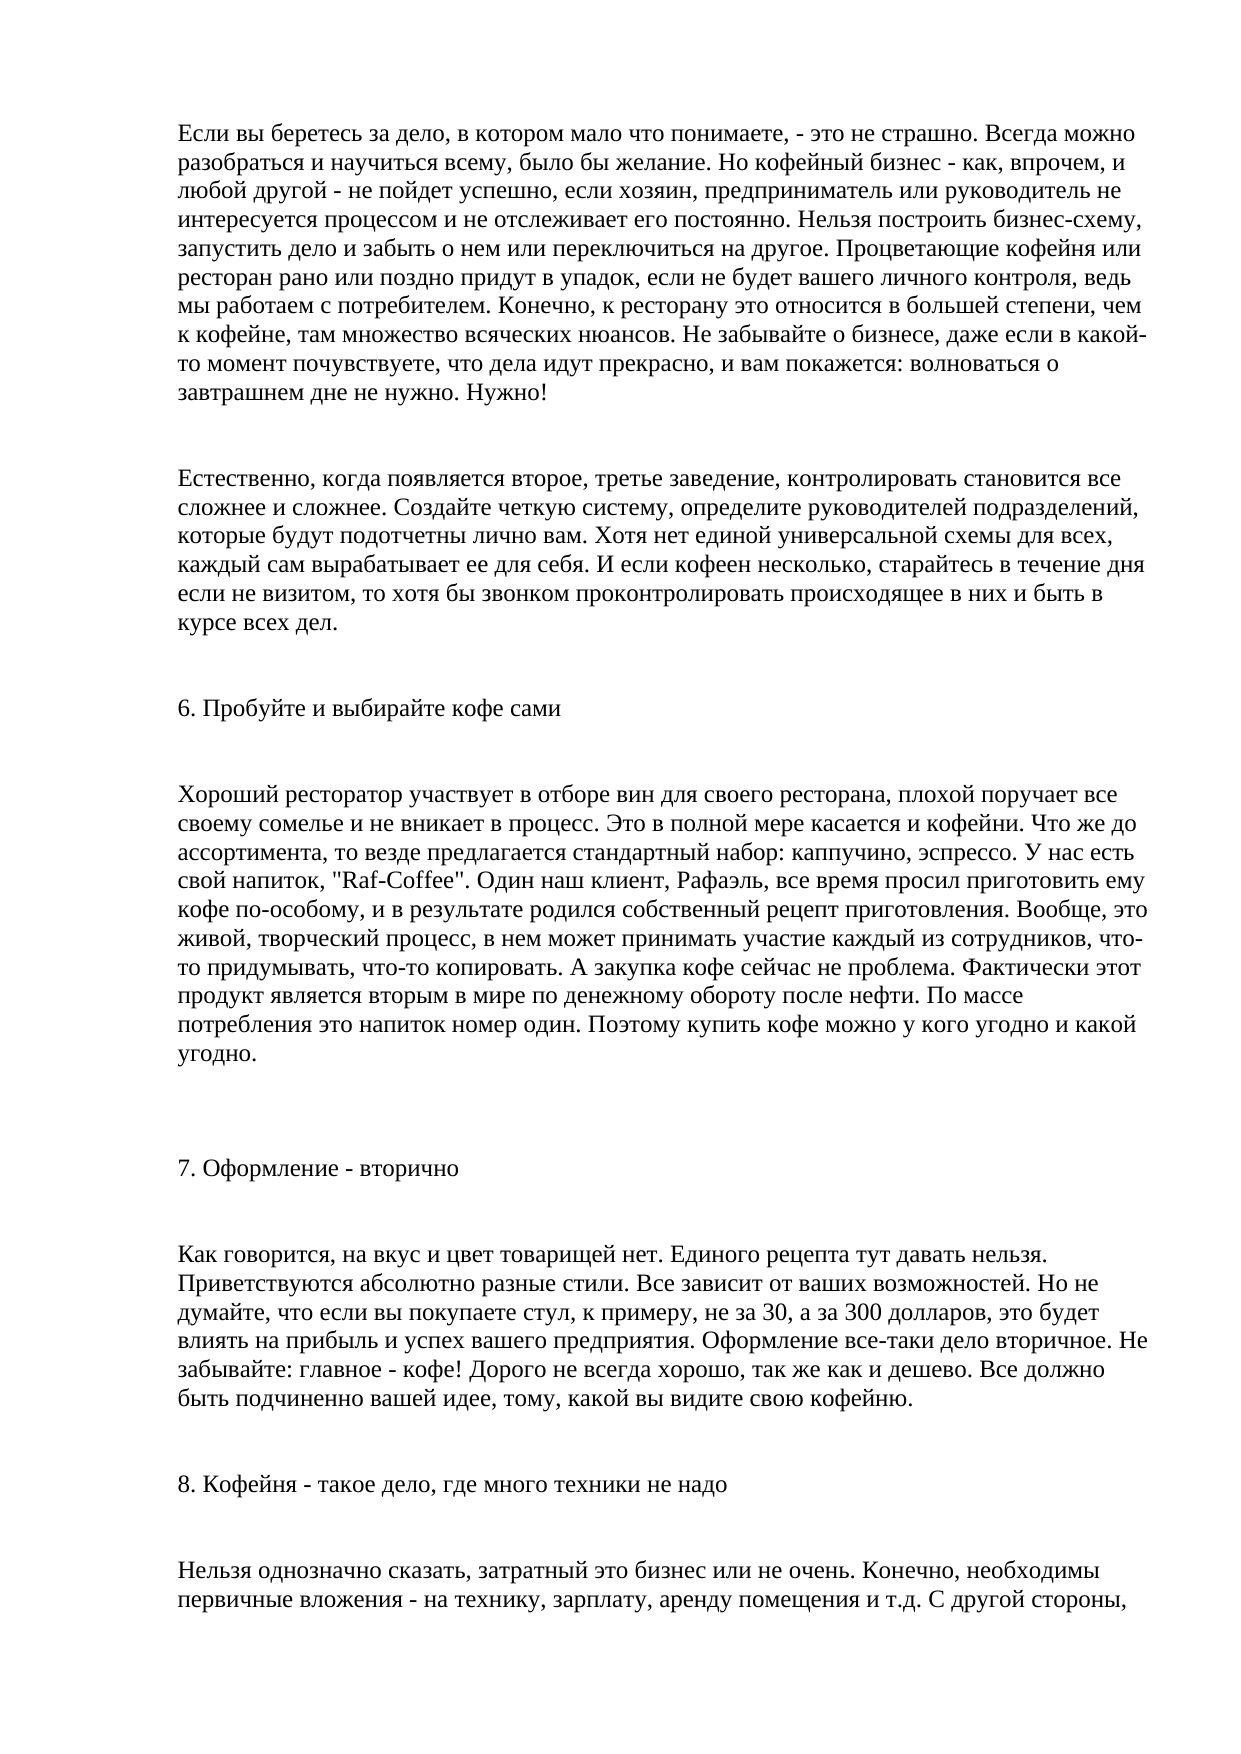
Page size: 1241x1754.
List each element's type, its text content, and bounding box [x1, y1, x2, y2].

text Естественно, когда появляется второе, третье заведение, контролировать становится все сложнее и сложнее. Создайте четкую систему, определите руководителей подразделений, которые будут подотчетны лично вам. Хотя нет единой универсальной схемы для всех, каждый сам вырабатывает ее для себя. И если кофеен несколько, старайтесь в течение дня если не визитом, то хотя бы звонком проконтролировать происходящее в них и быть в курсе всех дел. [177, 463, 1152, 636]
text Если вы беретесь за дело, в котором мало что понимаете, - это не страшно. Всегда можно разобраться и научиться всему, было бы желание. Но кофейный бизнес - как, впрочем, и любой другой - не пойдет успешно, если хозяин, предприниматель или руководитель не интересуется процессом и не отслеживает его постоянно. Нельзя построить бизнес-схему, запустить дело и забыть о нем или переключиться на другое. Процветающие кофейня или ресторан рано или поздно придут в упадок, если не будет вашего личного контроля, ведь мы работаем с потребителем. Конечно, к ресторану это относится в большей степени, чем к кофейне, там множество всяческих нюансов. Не забывайте о бизнесе, даже если в какой-то момент почувствуете, что дела идут прекрасно, и вам покажется: волноваться о завтрашнем дне не нужно. Нужно! [177, 118, 1152, 406]
text Как говорится, на вкус и цвет товарищей нет. Единого рецепта тут давать нельзя. Приветствуются абсолютно разные стили. Все зависит от ваших возможностей. Но не думайте, что если вы покупаете стул, к примеру, не за 30, а за 300 долларов, это будет влиять на прибыль и успех вашего предприятия. Оформление все-таки дело вторичное. Не забывайте: главное - кофе! Дорого не всегда хорошо, так же как и дешево. Все должно быть подчиненно вашей идее, тому, какой вы видите свою кофейню. [177, 1239, 1152, 1412]
text Нельзя однозначно сказать, затратный это бизнес или не очень. Конечно, необходимы первичные вложения - на технику, зарплату, аренду помещения и т.д. С другой стороны, [177, 1556, 1152, 1613]
text Хороший ресторатор участвует в отборе вин для своего ресторана, плохой поручает все своему сомелье и не вникает в процесс. Это в полной мере касается и кофейни. Что же до ассортимента, то везде предлагается стандартный набор: каппучино, эспрессо. У нас есть свой напиток, "Raf-Coffee". Один наш клиент, Рафаэль, все время просил приготовить ему кофе по-особому, и в результате родился собственный рецепт приготовления. Вообще, это живой, творческий процесс, в нем может принимать участие каждый из сотрудников, что-то придумывать, что-то копировать. А закупка кофе сейчас не проблема. Фактически этот продукт является вторым в мире по денежному обороту после нефти. По массе потребления это напиток номер один. Поэтому купить кофе можно у кого угодно и какой угодно. [177, 779, 1152, 1067]
text 7. Оформление - вторично [177, 1153, 1152, 1182]
text 6. Пробуйте и выбирайте кофе сами [177, 693, 1152, 722]
text 8. Кофейня - такое дело, где много техники не надо [177, 1469, 1152, 1498]
